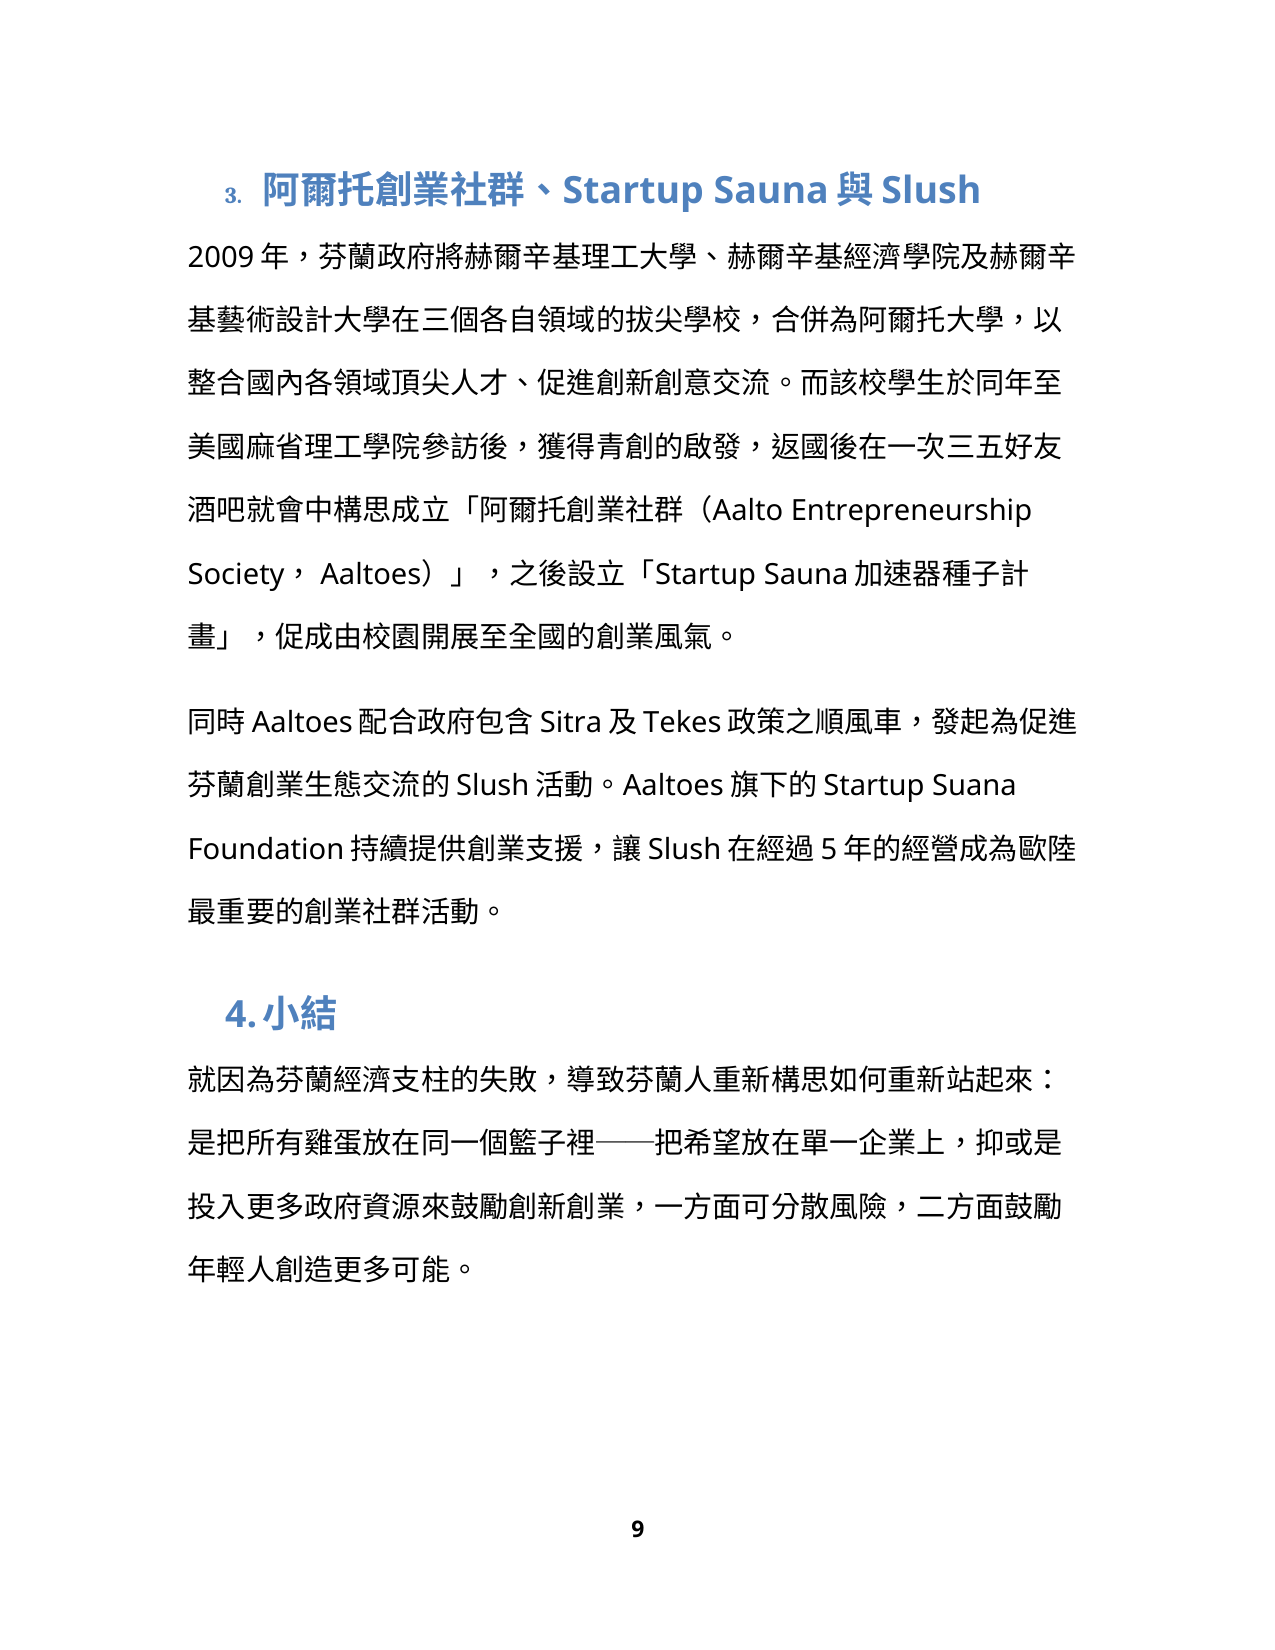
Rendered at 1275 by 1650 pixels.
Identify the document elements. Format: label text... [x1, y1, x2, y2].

text 2009年，芬蘭政府將赫爾辛基理工大學、赫爾辛基經濟學院及赫爾辛基藝術設計大學在三個各自領域的拔尖學校，合併為阿爾托大學，以整合國內各領域頂尖人才、促進創新創意交流。而該校學生於同年至美國麻省理工學院參訪後，獲得青創的啟發，返國後在一次三五好友酒吧就會中構思成立「阿爾托創業社群（Aalto Entrepreneurship Society， Aaltoes）」，之後設立「Startup Sauna加速器種子計畫」，促成由校園開展至全國的創業風氣。 [187, 233, 1087, 656]
subtitle 阿爾托創業社群、Startup Sauna與Slush [225, 150, 1087, 225]
text 就因為芬蘭經濟支柱的失敗，導致芬蘭人重新構思如何重新站起來：是把所有雞蛋放在同一個籃子裡──把希望放在單一企業上，抑或是投入更多政府資源來鼓勵創新創業，一方面可分散風險，二方面鼓勵年輕人創造更多可能。 [187, 1056, 1087, 1289]
subtitle 小結 [225, 973, 1087, 1048]
text 同時Aaltoes配合政府包含Sitra及Tekes政策之順風車，發起為促進芬蘭創業生態交流的Slush活動。Aaltoes旗下的Startup Suana Foundation持續提供創業支援，讓Slush在經過5年的經營成為歐陸最重要的創業社群活動。 [187, 698, 1087, 931]
